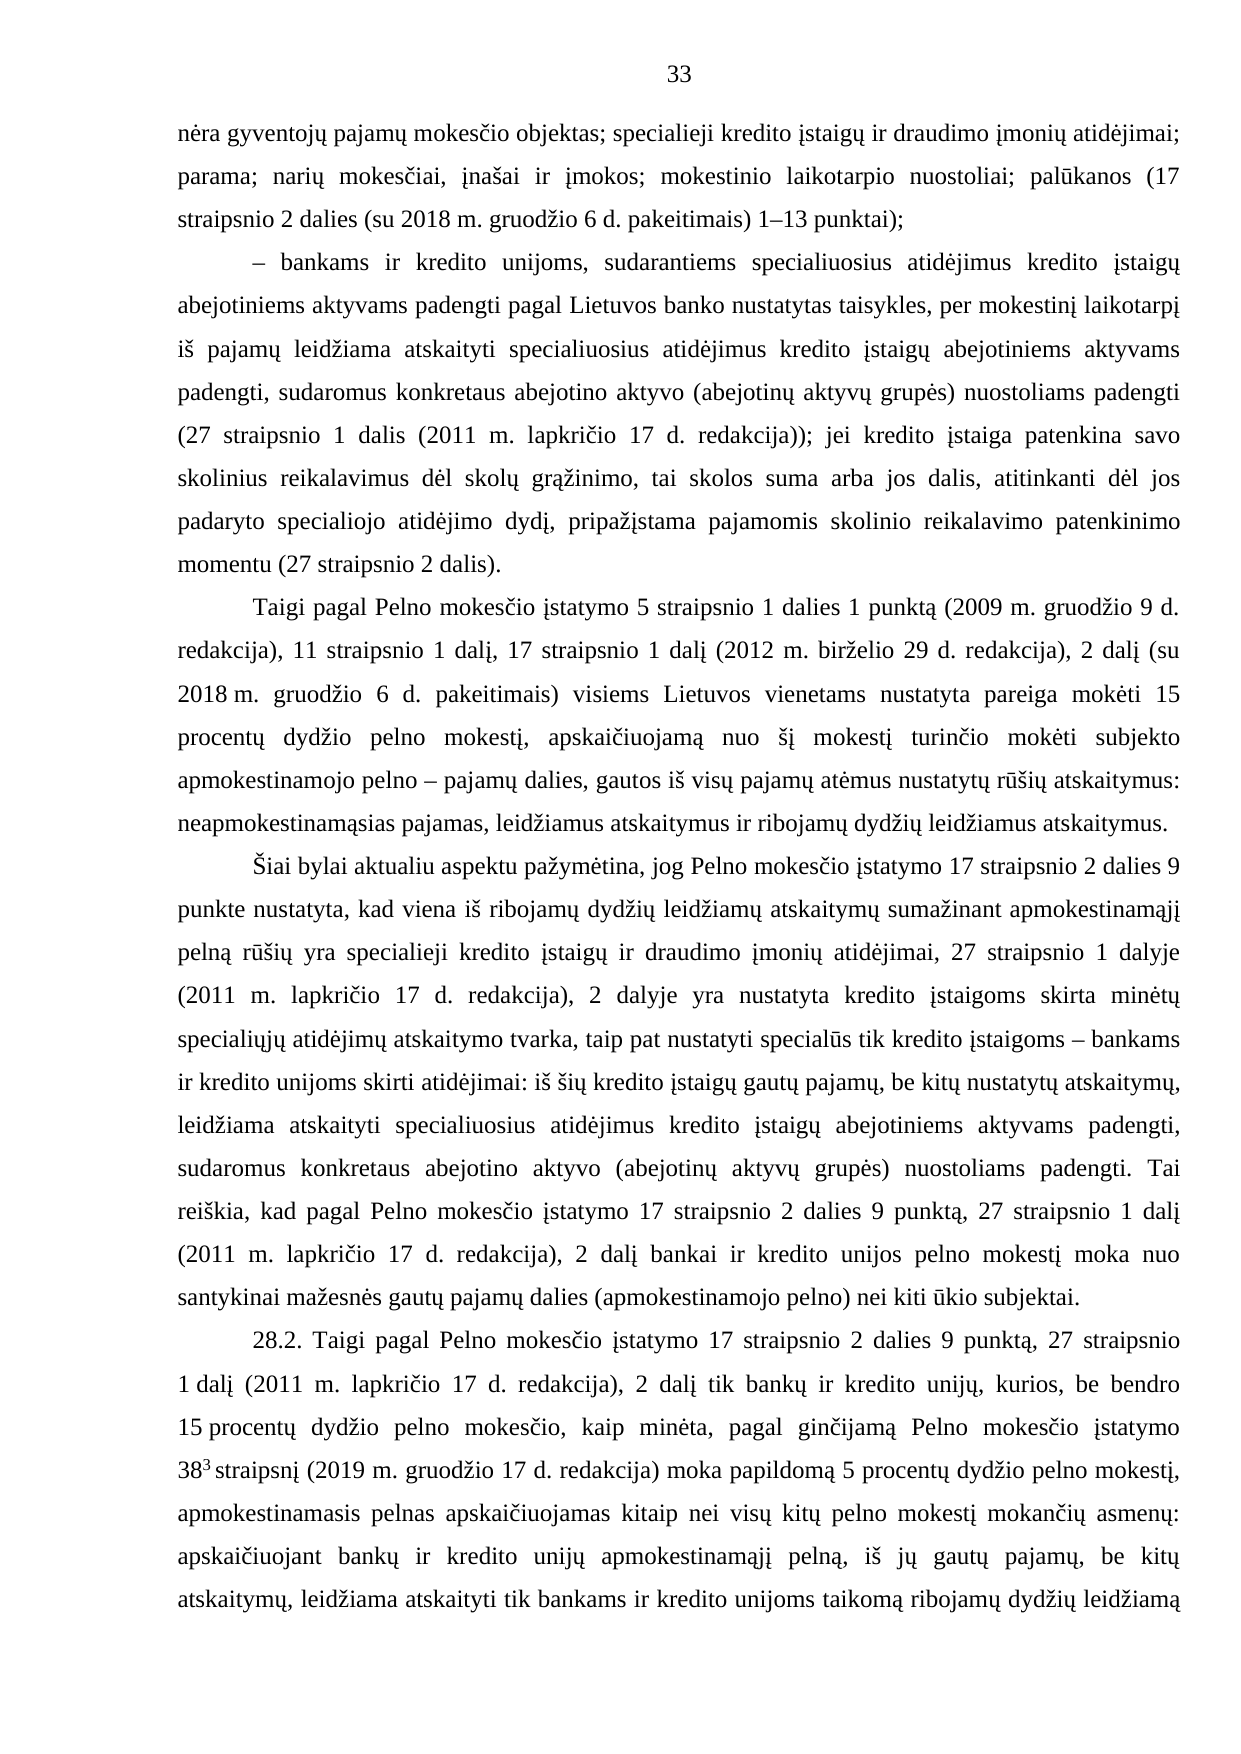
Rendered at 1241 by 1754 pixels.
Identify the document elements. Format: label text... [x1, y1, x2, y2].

text 28.2. Taigi pagal Pelno mokesčio įstatymo 17 straipsnio 2 dalies 9 punktą, 27 straipsnio 1 dalį (2011 m. lapkričio 17 d. redakcija), 2 dalį tik bankų ir kredito unijų, kurios, be bendro 15 procentų dydžio pelno mokesčio, kaip minėta, pagal ginčijamą Pelno mokesčio įstatymo 383 straipsnį (2019 m. gruodžio 17 d. redakcija) moka papildomą 5 procentų dydžio pelno mokestį, apmokestinamasis pelnas apskaičiuojamas kitaip nei visų kitų pelno mokestį mokančių asmenų: apskaičiuojant bankų ir kredito unijų apmokestinamąjį pelną, iš jų gautų pajamų, be kitų atskaitymų, leidžiama atskaityti tik bankams ir kredito unijoms taikomą ribojamų dydžių leidžiamą [177, 1326, 1181, 1613]
text nėra gyventojų pajamų mokesčio objektas; specialieji kredito įstaigų ir draudimo įmonių atidėjimai; parama; narių mokesčiai, įnašai ir įmokos; mokestinio laikotarpio nuostoliai; palūkanos (17 straipsnio 2 dalies (su 2018 m. gruodžio 6 d. pakeitimais) 1–13 punktai); [177, 118, 1181, 233]
text Taigi pagal Pelno mokesčio įstatymo 5 straipsnio 1 dalies 1 punktą (2009 m. gruodžio 9 d. redakcija), 11 straipsnio 1 dalį, 17 straipsnio 1 dalį (2012 m. birželio 29 d. redakcija), 2 dalį (su 2018 m. gruodžio 6 d. pakeitimais) visiems Lietuvos vienetams nustatyta pareiga mokėti 15 procentų dydžio pelno mokestį, apskaičiuojamą nuo šį mokestį turinčio mokėti subjekto apmokestinamojo pelno – pajamų dalies, gautos iš visų pajamų atėmus nustatytų rūšių atskaitymus: neapmokestinamąsias pajamas, leidžiamus atskaitymus ir ribojamų dydžių leidžiamus atskaitymus. [177, 592, 1181, 837]
text – bankams ir kredito unijoms, sudarantiems specialiuosius atidėjimus kredito įstaigų abejotiniems aktyvams padengti pagal Lietuvos banko nustatytas taisykles, per mokestinį laikotarpį iš pajamų leidžiama atskaityti specialiuosius atidėjimus kredito įstaigų abejotiniems aktyvams padengti, sudaromus konkretaus abejotino aktyvo (abejotinų aktyvų grupės) nuostoliams padengti (27 straipsnio 1 dalis (2011 m. lapkričio 17 d. redakcija)); jei kredito įstaiga patenkina savo skolinius reikalavimus dėl skolų grąžinimo, tai skolos suma arba jos dalis, atitinkanti dėl jos padaryto specialiojo atidėjimo dydį, pripažįstama pajamomis skolinio reikalavimo patenkinimo momentu (27 straipsnio 2 dalis). [177, 247, 1181, 578]
text Šiai bylai aktualiu aspektu pažymėtina, jog Pelno mokesčio įstatymo 17 straipsnio 2 dalies 9 punkte nustatyta, kad viena iš ribojamų dydžių leidžiamų atskaitymų sumažinant apmokestinamąjį pelną rūšių yra specialieji kredito įstaigų ir draudimo įmonių atidėjimai, 27 straipsnio 1 dalyje (2011 m. lapkričio 17 d. redakcija), 2 dalyje yra nustatyta kredito įstaigoms skirta minėtų specialiųjų atidėjimų atskaitymo tvarka, taip pat nustatyti specialūs tik kredito įstaigoms – bankams ir kredito unijoms skirti atidėjimai: iš šių kredito įstaigų gautų pajamų, be kitų nustatytų atskaitymų, leidžiama atskaityti specialiuosius atidėjimus kredito įstaigų abejotiniems aktyvams padengti, sudaromus konkretaus abejotino aktyvo (abejotinų aktyvų grupės) nuostoliams padengti. Tai reiškia, kad pagal Pelno mokesčio įstatymo 17 straipsnio 2 dalies 9 punktą, 27 straipsnio 1 dalį (2011 m. lapkričio 17 d. redakcija), 2 dalį bankai ir kredito unijos pelno mokestį moka nuo santykinai mažesnės gautų pajamų dalies (apmokestinamojo pelno) nei kiti ūkio subjektai. [177, 851, 1181, 1311]
